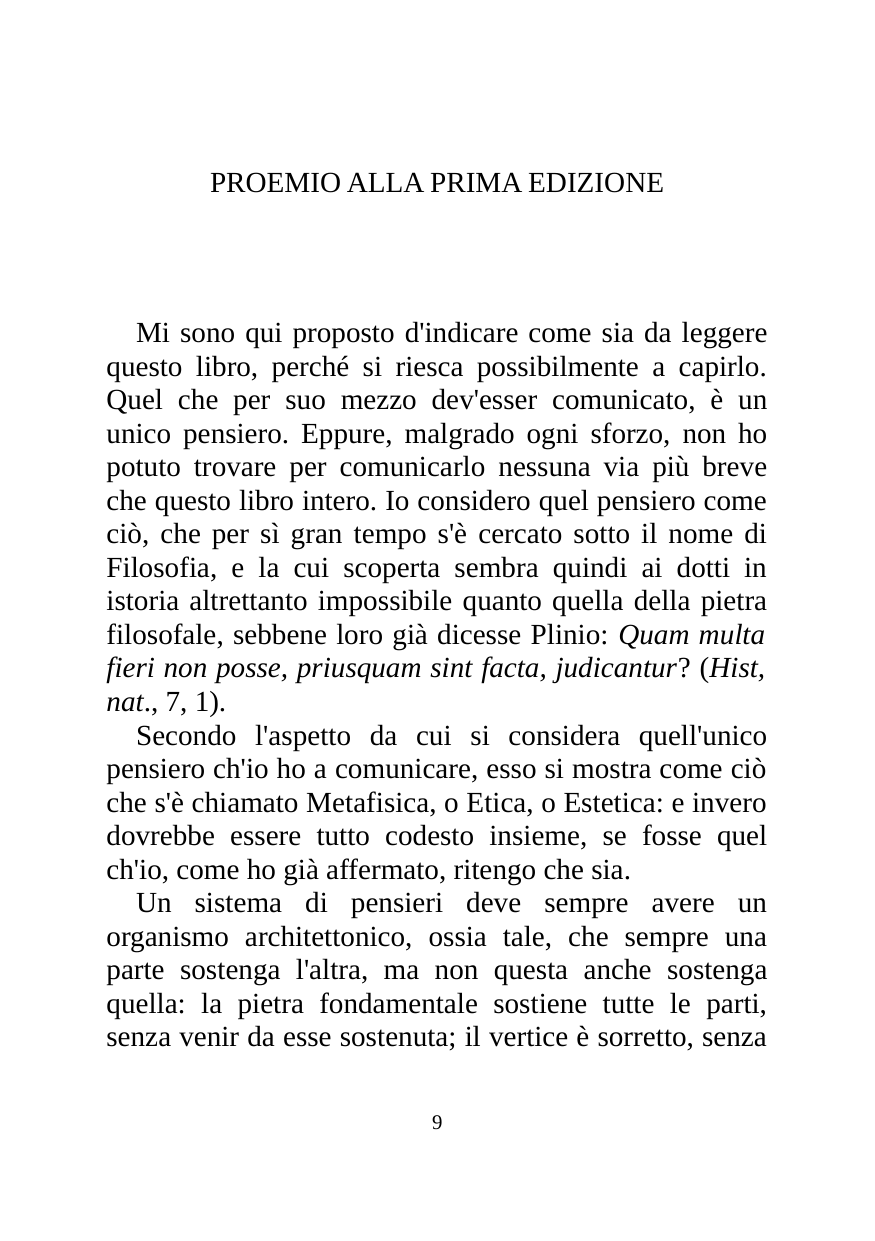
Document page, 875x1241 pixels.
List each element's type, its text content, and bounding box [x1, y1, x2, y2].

text Secondo l'aspetto da cui si considera quell'unico pensiero ch'io ho a comunicare, esso si mostra come ciò che s'è chiamato Metafisica, o Etica, o Estetica: e invero dovrebbe essere tutto codesto insieme, se fosse quel ch'io, come ho già affermato, ritengo che sia. [106, 718, 768, 885]
subtitle PROEMIO ALLA PRIMA EDIZIONE [106, 165, 768, 199]
text Mi sono qui proposto d'indicare come sia da leggere questo libro, perché si riesca possibilmente a capirlo. Quel che per suo mezzo dev'esser comunicato, è un unico pensiero. Eppure, malgrado ogni sforzo, non ho potuto trovare per comunicarlo nessuna via più breve che questo libro intero. Io considero quel pensiero come ciò, che per sì gran tempo s'è cercato sotto il nome di Filosofia, e la cui scoperta sembra quindi ai dotti in istoria altrettanto impossibile quanto quella della pietra filosofale, sebbene loro già dicesse Plinio: Quam multa fieri non posse, priusquam sint facta, judicantur? (Hist, nat., 7, 1). [106, 315, 768, 718]
text Un sistema di pensieri deve sempre avere un organismo architettonico, ossia tale, che sempre una parte sostenga l'altra, ma non questa anche sostenga quella: la pietra fondamentale sostiene tutte le parti, senza venir da esse sostenuta; il vertice è sorretto, senza [106, 885, 768, 1053]
